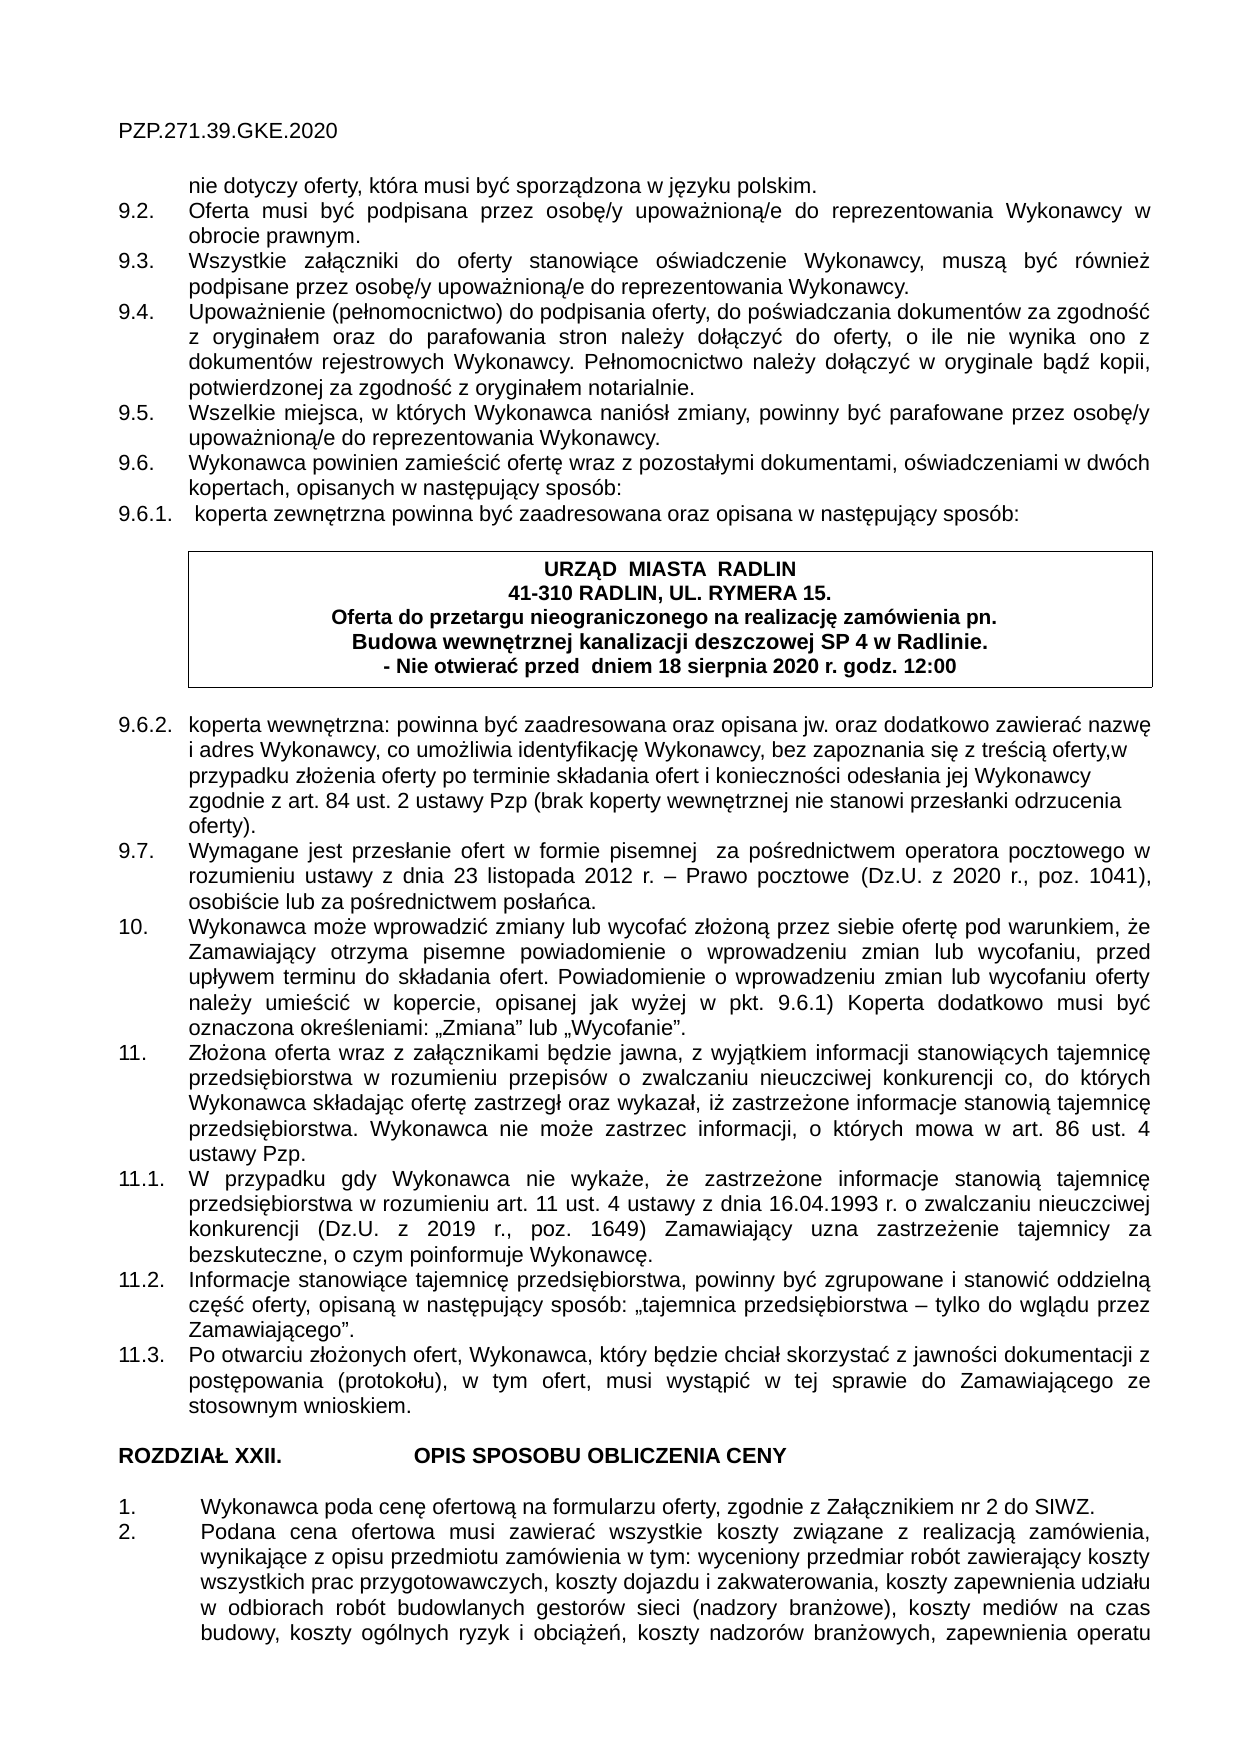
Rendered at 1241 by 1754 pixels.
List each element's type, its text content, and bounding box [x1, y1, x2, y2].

text ROZDZIAŁ XXII. OPIS SPOSOBU OBLICZENIA CENY [118, 1443, 1152, 1468]
table_cell koperta zewnętrzna powinna być zaadresowana oraz opisana w następujący sposób: [188, 501, 1152, 551]
table_cell Wszystkie załączniki do oferty stanowiące oświadczenie Wykonawcy, muszą być również podpisane przez osobę/y upoważnioną/e do reprezentowania Wykonawcy. [188, 249, 1152, 299]
table_cell 9.5. [118, 400, 188, 450]
table_cell 9.4. [118, 299, 188, 400]
table_cell 9.3. [118, 249, 188, 299]
table_cell Wszelkie miejsca, w których Wykonawca naniósł zmiany, powinny być parafowane przez osobę/y upoważnioną/e do reprezentowania Wykonawcy. [188, 400, 1152, 450]
table_header Wykonawca poda cenę ofertową na formularzu oferty, zgodnie z Załącznikiem nr 2 do SIWZ. [200, 1494, 1152, 1519]
table_cell 10. [118, 914, 188, 1040]
table_cell 9.6.2. [118, 687, 188, 838]
table_cell Złożona oferta wraz z załącznikami będzie jawna, z wyjątkiem informacji stanowiących tajemnicę przedsiębiorstwa w rozumieniu przepisów o zwalczaniu nieuczciwej konkurencji co, do których Wykonawca składając ofertę zastrzegł oraz wykazał, iż zastrzeżone informacje stanowią tajemnicę przedsiębiorstwa. Wykonawca nie może zastrzec informacji, o których mowa w art. 86 ust. 4 ustawy Pzp. [188, 1040, 1152, 1166]
table_cell Wykonawca może wprowadzić zmiany lub wycofać złożoną przez siebie ofertę pod warunkiem, że Zamawiający otrzyma pisemne powiadomienie o wprowadzeniu zmian lub wycofaniu, przed upływem terminu do składania ofert. Powiadomienie o wprowadzeniu zmian lub wycofaniu oferty należy umieścić w kopercie, opisanej jak wyżej w pkt. 9.6.1) Koperta dodatkowo musi być oznaczona określeniami: „Zmiana” lub „Wycofanie”. [188, 914, 1152, 1040]
table_cell Informacje stanowiące tajemnicę przedsiębiorstwa, powinny być zgrupowane i stanowić oddzielną część oferty, opisaną w następujący sposób: „tajemnica przedsiębiorstwa – tylko do wglądu przez Zamawiającego”. [188, 1267, 1152, 1342]
table_cell koperta wewnętrzna: powinna być zaadresowana oraz opisana jw. oraz dodatkowo zawierać nazwę i adres Wykonawcy, co umożliwia identyfikację Wykonawcy, bez zapoznania się z treścią oferty,w przypadku złożenia oferty po terminie składania ofert i konieczności odesłania jej Wykonawcy zgodnie z art. 84 ust. 2 ustawy Pzp (brak koperty wewnętrznej nie stanowi przesłanki odrzucenia oferty). [188, 688, 1152, 838]
table_cell 9.2. [118, 198, 188, 248]
table_cell nie dotyczy oferty, która musi być sporządzona w języku polskim. [188, 173, 1152, 198]
table_cell 9.6.1. [118, 501, 188, 687]
table_cell Upoważnienie (pełnomocnictwo) do podpisania oferty, do poświadczania dokumentów za zgodność z oryginałem oraz do parafowania stron należy dołączyć do oferty, o ile nie wynika ono z dokumentów rejestrowych Wykonawcy. Pełnomocnictwo należy dołączyć w oryginale bądź kopii, potwierdzonej za zgodność z oryginałem notarialnie. [188, 299, 1152, 400]
table_cell Po otwarciu złożonych ofert, Wykonawca, który będzie chciał skorzystać z jawności dokumentacji z postępowania (protokołu), w tym ofert, musi wystąpić w tej sprawie do Zamawiającego ze stosownym wnioskiem. [188, 1342, 1152, 1418]
table_cell Wymagane jest przesłanie ofert w formie pisemnej za pośrednictwem operatora pocztowego w rozumieniu ustawy z dnia 23 listopada 2012 r. – Prawo pocztowe (Dz.U. z 2020 r., poz. 1041), osobiście lub za pośrednictwem posłańca. [188, 838, 1152, 914]
table_header URZĄD MIASTA RADLIN 41-310 RADLIN, UL. RYMERA 15. Oferta do przetargu nieograniczonego na realizację zamówienia pn. Budowa wewnętrznej kanalizacji deszczowej SP 4 w Radlinie. - Nie otwierać przed dniem 18 sierpnia 2020 r. godz. 12:00 [189, 552, 1152, 687]
table_cell Podana cena ofertowa musi zawierać wszystkie koszty związane z realizacją zamówienia, wynikające z opisu przedmiotu zamówienia w tym: wyceniony przedmiar robót zawierający koszty wszystkich prac przygotowawczych, koszty dojazdu i zakwaterowania, koszty zapewnienia udziału w odbiorach robót budowlanych gestorów sieci (nadzory branżowe), koszty mediów na czas budowy, koszty ogólnych ryzyk i obciążeń, koszty nadzorów branżowych, zapewnienia operatu [200, 1519, 1152, 1645]
table_header 1. [118, 1494, 200, 1519]
table_cell W przypadku gdy Wykonawca nie wykaże, że zastrzeżone informacje stanowią tajemnicę przedsiębiorstwa w rozumieniu art. 11 ust. 4 ustawy z dnia 16.04.1993 r. o zwalczaniu nieuczciwej konkurencji (Dz.U. z 2019 r., poz. 1649) Zamawiający uzna zastrzeżenie tajemnicy za bezskuteczne, o czym poinformuje Wykonawcę. [188, 1166, 1152, 1267]
table_cell 9.7. [118, 838, 188, 914]
table_cell 11.3. [118, 1342, 188, 1418]
table_cell 9.6. [118, 450, 188, 501]
table_cell Oferta musi być podpisana przez osobę/y upoważnioną/e do reprezentowania Wykonawcy w obrocie prawnym. [188, 198, 1152, 248]
table_cell 11.1. [118, 1166, 188, 1267]
table_cell 2. [118, 1519, 200, 1645]
table_cell 11. [118, 1040, 188, 1166]
table_cell 11.2. [118, 1267, 188, 1342]
table_cell [118, 173, 188, 198]
table_cell Wykonawca powinien zamieścić ofertę wraz z pozostałymi dokumentami, oświadczeniami w dwóch kopertach, opisanych w następujący sposób: [188, 450, 1152, 501]
